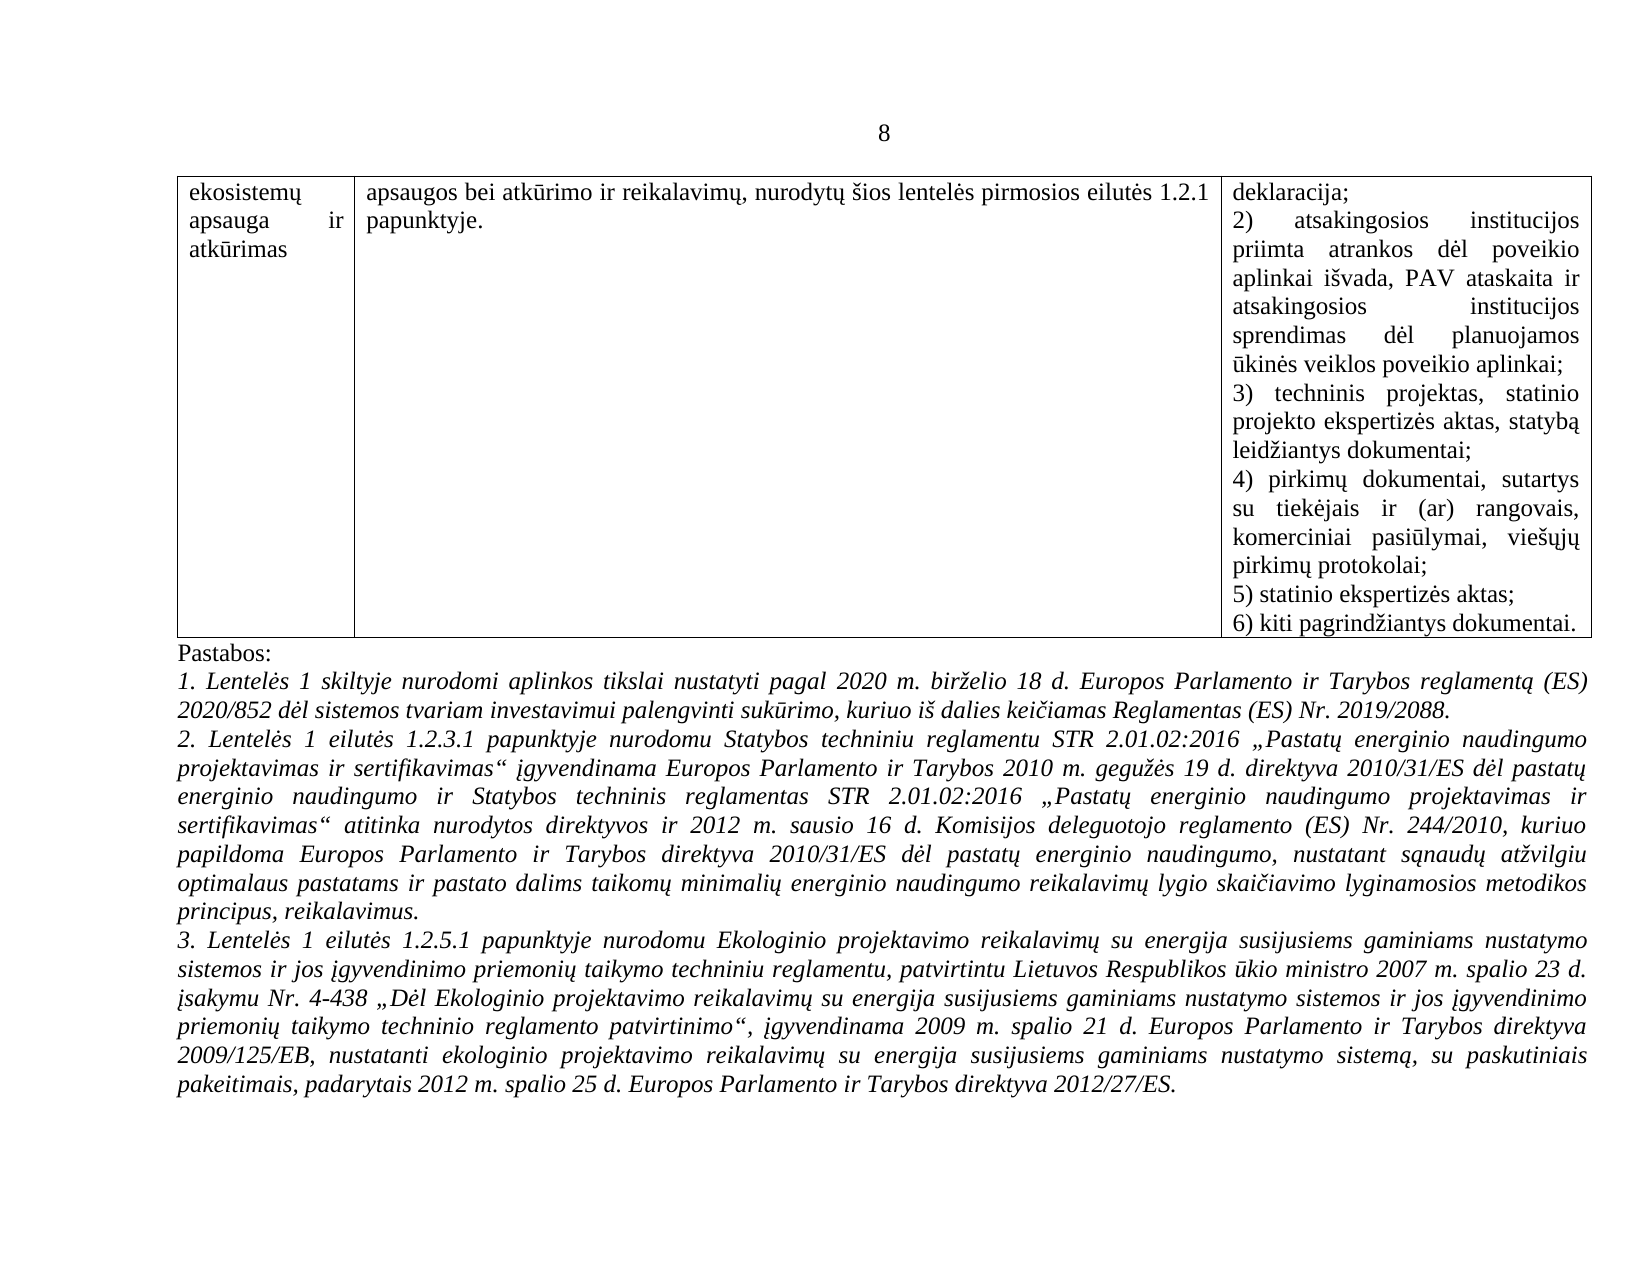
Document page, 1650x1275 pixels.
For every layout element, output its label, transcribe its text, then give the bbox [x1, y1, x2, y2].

text Pastabos: [177, 638, 1591, 666]
text 1. Lentelės 1 skiltyje nurodomi aplinkos tikslai nustatyti pagal 2020 m. birželio 18 d. Europos Parlamento ir Tarybos reglamentą (ES) 2020/852 dėl sistemos tvariam investavimui palengvinti sukūrimo, kuriuo iš dalies keičiamas Reglamentas (ES) Nr. 2019/2088. [177, 666, 1591, 724]
text 2. Lentelės 1 eilutės 1.2.3.1 papunktyje nurodomu Statybos techniniu reglamentu STR 2.01.02:2016 „Pastatų energinio naudingumo projektavimas ir sertifikavimas“ įgyvendinama Europos Parlamento ir Tarybos 2010 m. gegužės 19 d. direktyva 2010/31/ES dėl pastatų energinio naudingumo ir Statybos techninis reglamentas STR 2.01.02:2016 „Pastatų energinio naudingumo projektavimas ir sertifikavimas“ atitinka nurodytos direktyvos ir 2012 m. sausio 16 d. Komisijos deleguotojo reglamento (ES) Nr. 244/2010, kuriuo papildoma Europos Parlamento ir Tarybos direktyva 2010/31/ES dėl pastatų energinio naudingumo, nustatant sąnaudų atžvilgiu optimalaus pastatams ir pastato dalims taikomų minimalių energinio naudingumo reikalavimų lygio skaičiavimo lyginamosios metodikos principus, reikalavimus. [177, 724, 1591, 925]
text 3. Lentelės 1 eilutės 1.2.5.1 papunktyje nurodomu Ekologinio projektavimo reikalavimų su energija susijusiems gaminiams nustatymo sistemos ir jos įgyvendinimo priemonių taikymo techniniu reglamentu, patvirtintu Lietuvos Respublikos ūkio ministro 2007 m. spalio 23 d. įsakymu Nr. 4-438 „Dėl Ekologinio projektavimo reikalavimų su energija susijusiems gaminiams nustatymo sistemos ir jos įgyvendinimo priemonių taikymo techninio reglamento patvirtinimo“, įgyvendinama 2009 m. spalio 21 d. Europos Parlamento ir Tarybos direktyva 2009/125/EB, nustatanti ekologinio projektavimo reikalavimų su energija susijusiems gaminiams nustatymo sistemą, su paskutiniais pakeitimais, padarytais 2012 m. spalio 25 d. Europos Parlamento ir Tarybos direktyva 2012/27/ES. [177, 925, 1591, 1098]
table_cell ekosistemų apsauga ir atkūrimas [178, 177, 354, 637]
table_cell deklaracija; 2) atsakingosios institucijos priimta atrankos dėl poveikio aplinkai išvada, PAV ataskaita ir atsakingosios institucijos sprendimas dėl planuojamos ūkinės veiklos poveikio aplinkai; 3) techninis projektas, statinio projekto ekspertizės aktas, statybą leidžiantys dokumentai; 4) pirkimų dokumentai, sutartys su tiekėjais ir (ar) rangovais, komerciniai pasiūlymai, viešųjų pirkimų protokolai; 5) statinio ekspertizės aktas; 6) kiti pagrindžiantys dokumentai. [1222, 177, 1591, 637]
table_cell apsaugos bei atkūrimo ir reikalavimų, nurodytų šios lentelės pirmosios eilutės 1.2.1 papunktyje. [355, 177, 1221, 637]
